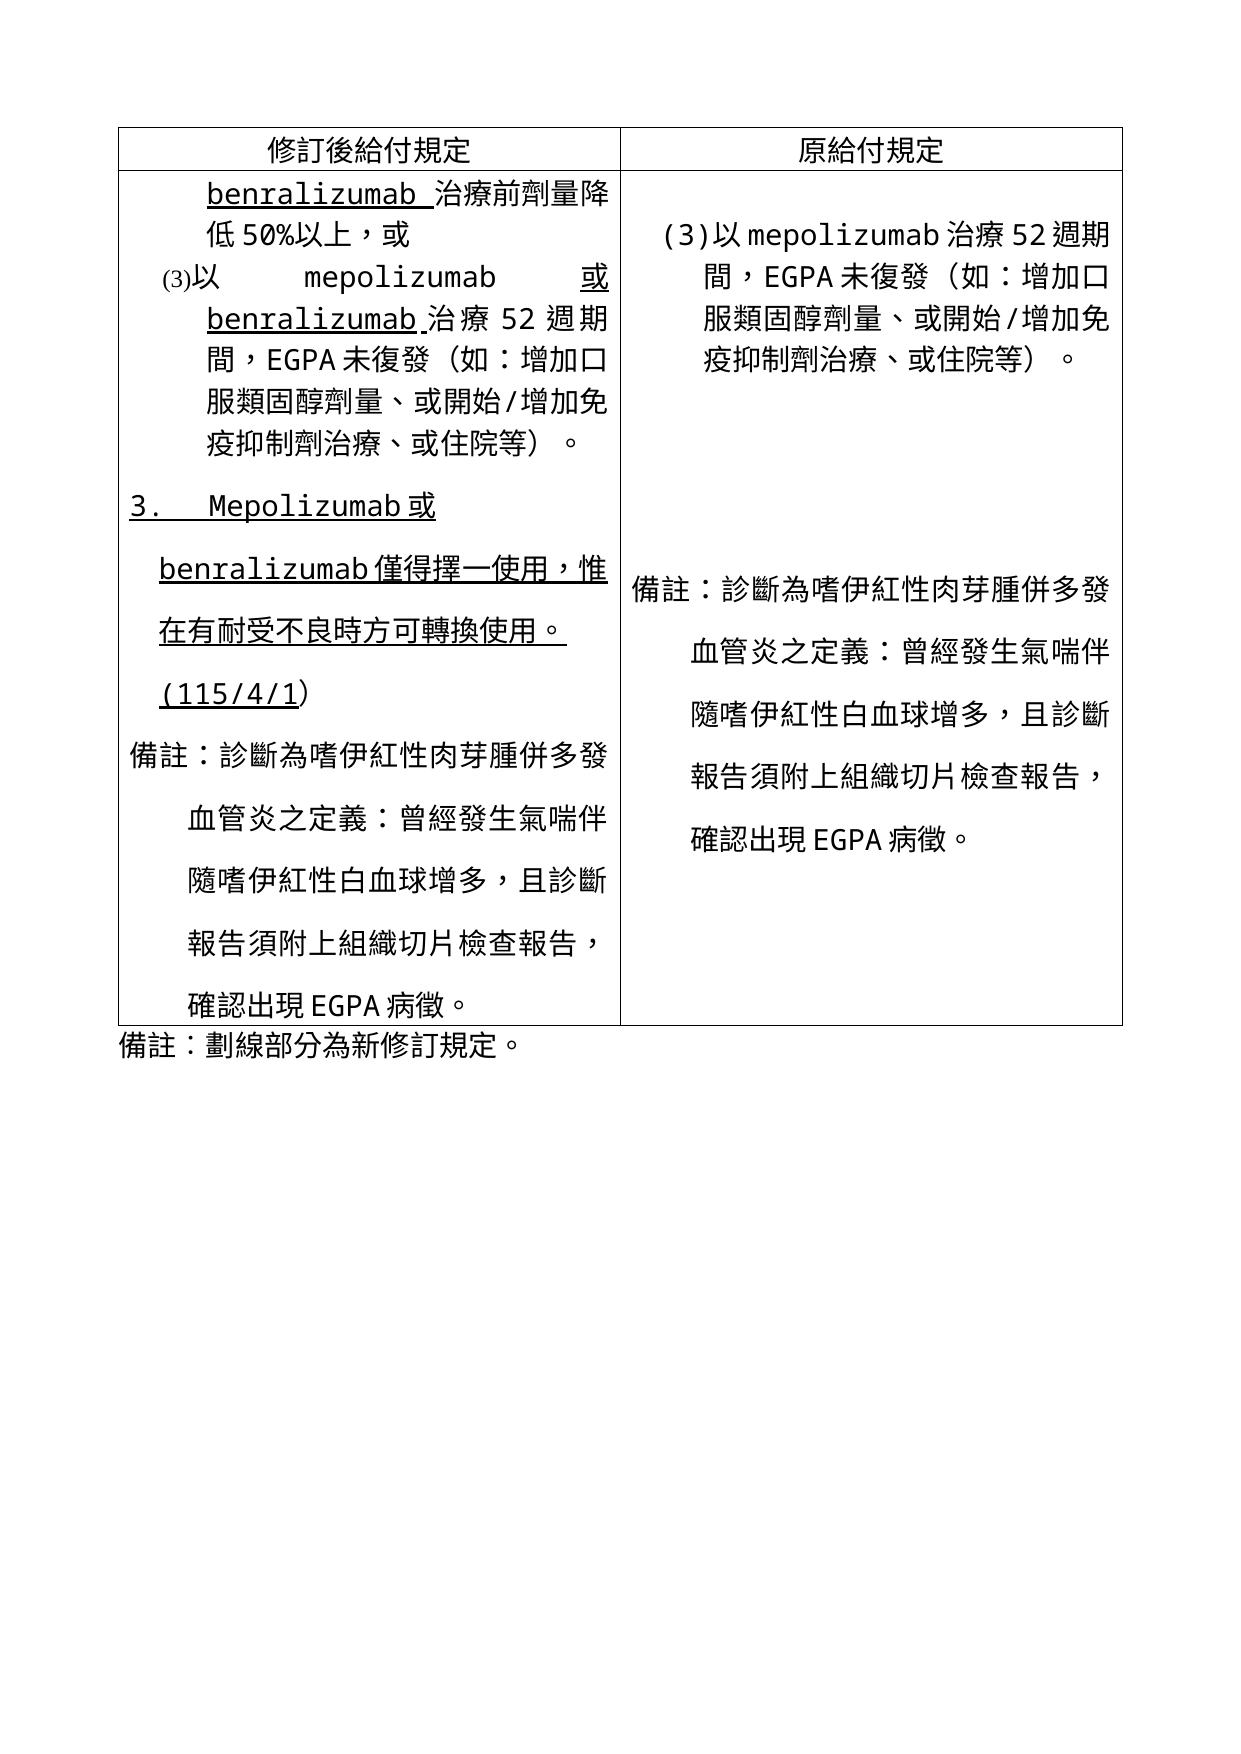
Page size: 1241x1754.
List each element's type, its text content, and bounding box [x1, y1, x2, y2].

table_cell 8.2.17. Mepolizumab (如Nucala)、Benralizumab (如Fasenra)：(113/4/1、115/4/1) 1.用於經診斷為嗜伊紅性肉芽腫併多發性血管炎(eosinophilic granulomatosis with polyangiitis, EGPA)之18歲以上成人病人，且需符合下列條件之一： 復發型嗜伊紅性肉芽腫併多發性血管炎：過去2年內，曾經於使用口服類固醇prednisolone至少每天7.5mg或等價當量（equivalent）之情況下復發（如：增加口服類固醇劑量、或開始/增加免疫抑制劑治療、或住院等）。 難治型嗜伊紅性肉芽腫併多發血管炎：過去6個月經傳統誘導治療（如：cyclophosphamide、或azathioprine、或methotrexate、或mycophenolate mofetil、或口服類固醇prednisolone每天15mg以上等）至少3個月，仍未達疾病緩解（未達緩解定義：口服類固醇prednisolone無法降至每天7.5mg以下或等價當量）。 2.需經事前審查核准後使用，使用52週後評估符合下列任一條件可續用：(113/4/1、115/4/1） 以mepolizumab或benralizumab治療52週期間，曾經達成疾病緩解（緩解定義：無EGPA病徵，且口服類固醇prednisolone可降至每天5mg以下），或 於52週評估時，口服類固醇劑量相較於mepolizumab或benralizumab 治療前劑量降低50%以上，或 以mepolizumab或benralizumab治療52週期間，EGPA未復發（如：增加口服類固醇劑量、或開始/增加免疫抑制劑治療、或住院等）。 3. Mepolizumab或benralizumab僅得擇一使用，惟在有耐受不良時方可轉換使用。(115/4/1） 備註：診斷為嗜伊紅性肉芽腫併多發血管炎之定義：曾經發生氣喘伴隨嗜伊紅性白血球增多，且診斷報告須附上組織切片檢查報告，確認出現EGPA病徵。 [119, 171, 620, 1025]
table_header 原給付規定 [621, 128, 1122, 170]
text 備註︰劃線部分為新修訂規定。 [118, 1026, 1122, 1063]
table_cell 8.2.17. Mepolizumab (如Nucala)：(113/4/1) 用於經診斷為嗜伊紅性肉芽腫併多發性血管炎(eosinophilic granulomatosis with polyangiitis, EGPA)之18歲以上成人病人，且需符合下列條件之一： 復發型嗜伊紅性肉芽腫併多發性血管炎：過去2年內，曾經於使用口服類固醇prednisolone至少每天7.5mg或等價當量（equivalent）之情況下復發（如：增加口服類固醇劑量、或開始/增加免疫抑制劑治療、或住院等）。 難治型嗜伊紅性肉芽腫併多發血管炎：過去6個月經傳統誘導治療（如：cyclophosphamide、或azathioprine、或methotrexate、或mycophenolate mofetil、或口服類固醇prednisolone每天15mg以上等）至少3個月，仍未達疾病緩解（未達緩解定義：口服類固醇prednisolone無法降至每天7.5mg以下或等價當量）。 需經事前審查核准後使用，使用52週後評估符合下列任一條件可續用： 以mepolizumab治療52週期間，曾經達成疾病緩解（緩解定義：無EGPA病徵，且口服類固醇prednisolone可降至每天5mg以下），或 於52週評估時，口服類固醇劑量相較於mepolizumab 治療前劑量降低50%以上，或 以mepolizumab治療52週期間，EGPA未復發（如：增加口服類固醇劑量、或開始/增加免疫抑制劑治療、或住院等）。 備註：診斷為嗜伊紅性肉芽腫併多發血管炎之定義：曾經發生氣喘伴隨嗜伊紅性白血球增多，且診斷報告須附上組織切片檢查報告，確認出現EGPA病徵。 [621, 171, 1122, 1025]
table_header 修訂後給付規定 [119, 128, 620, 170]
